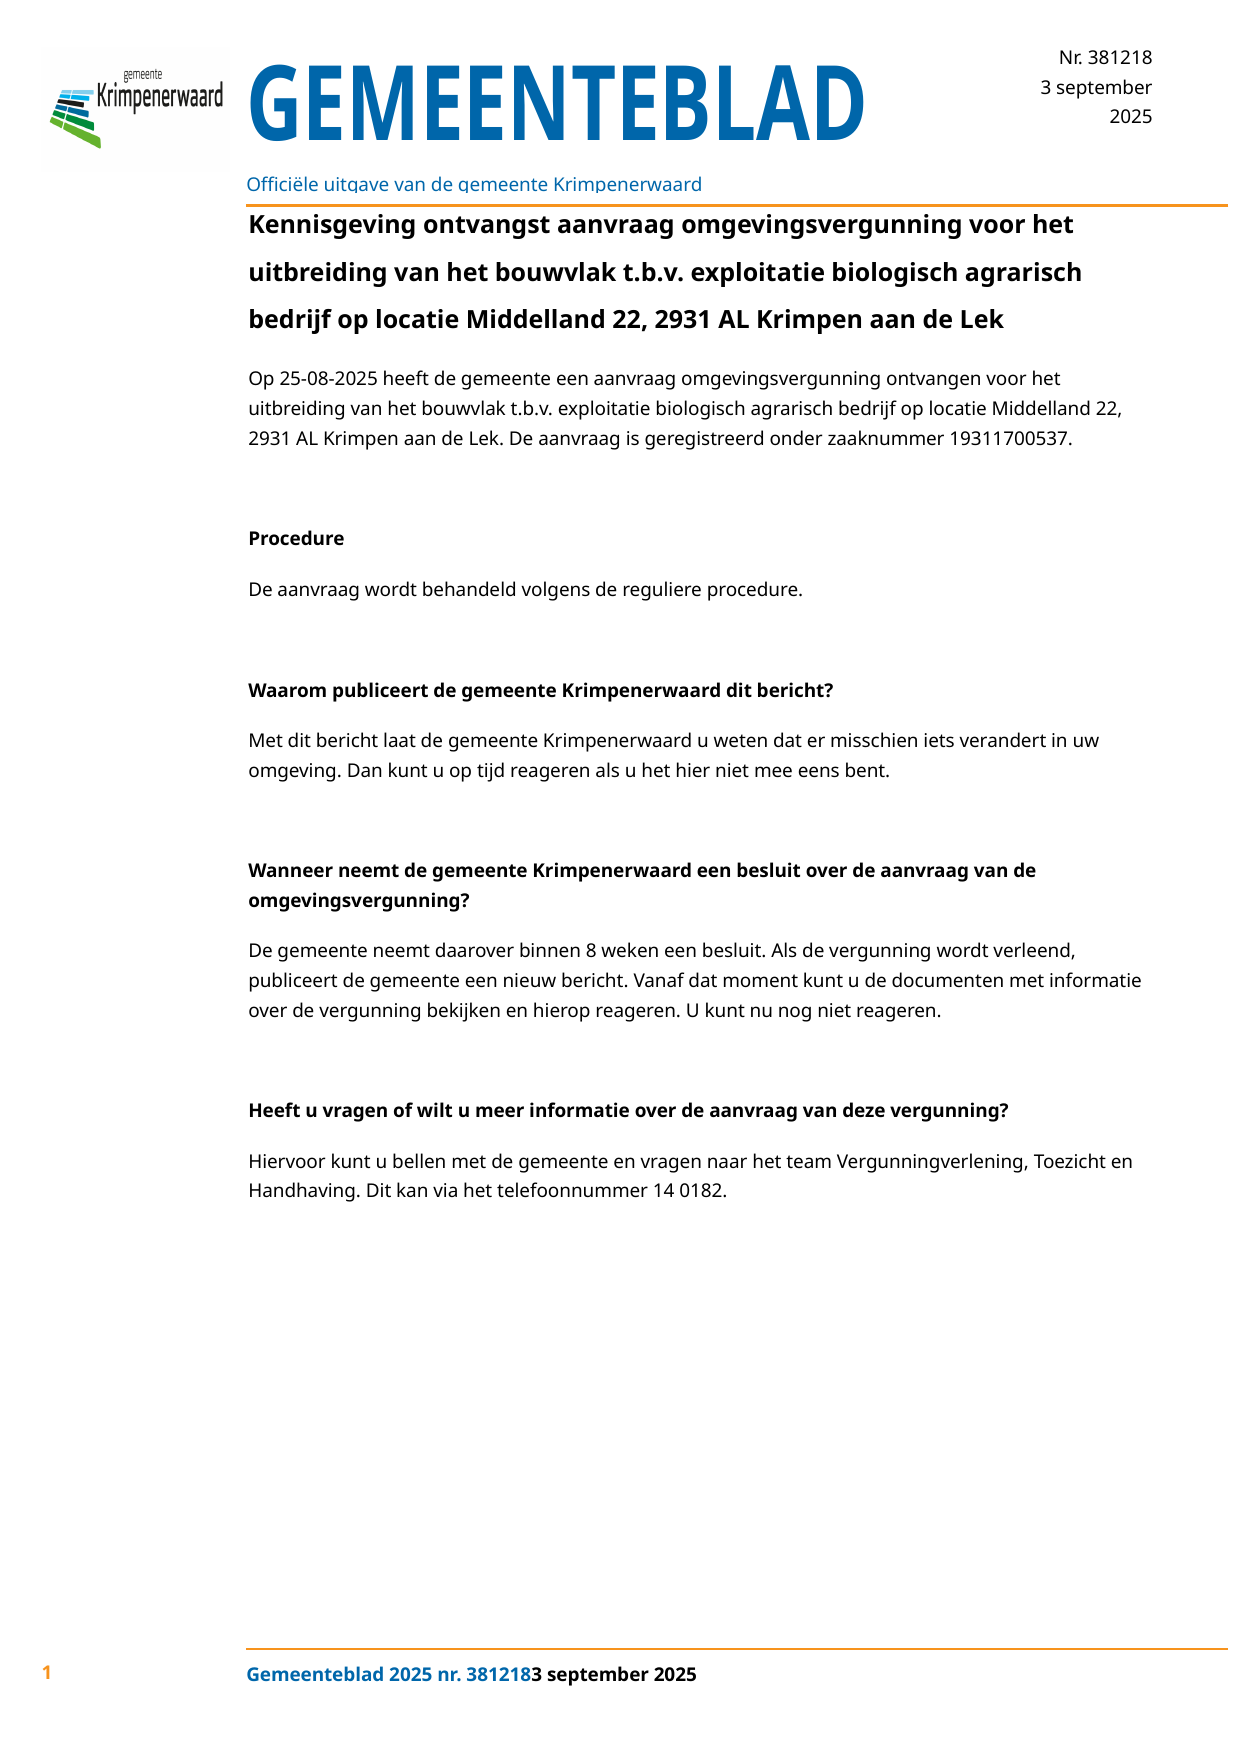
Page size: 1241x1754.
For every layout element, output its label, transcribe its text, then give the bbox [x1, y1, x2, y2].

text Waarom publiceert de gemeente Krimpenerwaard dit bericht? [248, 677, 1152, 702]
text Heeft u vragen of wilt u meer informatie over de aanvraag van deze vergunning? [248, 1098, 1152, 1123]
text Kennisgeving ontvangst aanvraag omgevingsvergunning voor het uitbreiding van het bouwvlak t.b.v. exploitatie biologisch agrarisch bedrijf op locatie Middelland 22, 2931 AL Krimpen aan de Lek [248, 207, 1152, 336]
picture [41, 47, 231, 172]
text Procedure [248, 526, 1152, 551]
text Wanneer neemt de gemeente Krimpenerwaard een besluit over de aanvraag van de omgevingsvergunning? [248, 858, 1152, 913]
text De aanvraag wordt behandeld volgens de reguliere procedure. [248, 576, 1152, 602]
text Hiervoor kunt u bellen met de gemeente en vragen naar het team Vergunningverlening, Toezicht en Handhaving. Dit kan via het telefoonnummer 14 0182. [248, 1148, 1152, 1203]
text De gemeente neemt daarover binnen 8 weken een besluit. Als de vergunning wordt verleend, publiceert de gemeente een nieuw bericht. Vanaf dat moment kunt u de documenten met informatie over de vergunning bekijken en hierop reageren. U kunt nu nog niet reageren. [248, 938, 1152, 1022]
text Op 25-08-2025 heeft de gemeente een aanvraag omgevingsvergunning ontvangen voor het uitbreiding van het bouwvlak t.b.v. exploitatie biologisch agrarisch bedrijf op locatie Middelland 22, 2931 AL Krimpen aan de Lek. De aanvraag is geregistreerd onder zaaknummer 19311700537. [248, 366, 1152, 450]
text Met dit bericht laat de gemeente Krimpenerwaard u weten dat er misschien iets verandert in uw omgeving. Dan kunt u op tijd reageren als u het hier niet mee eens bent. [248, 727, 1152, 782]
